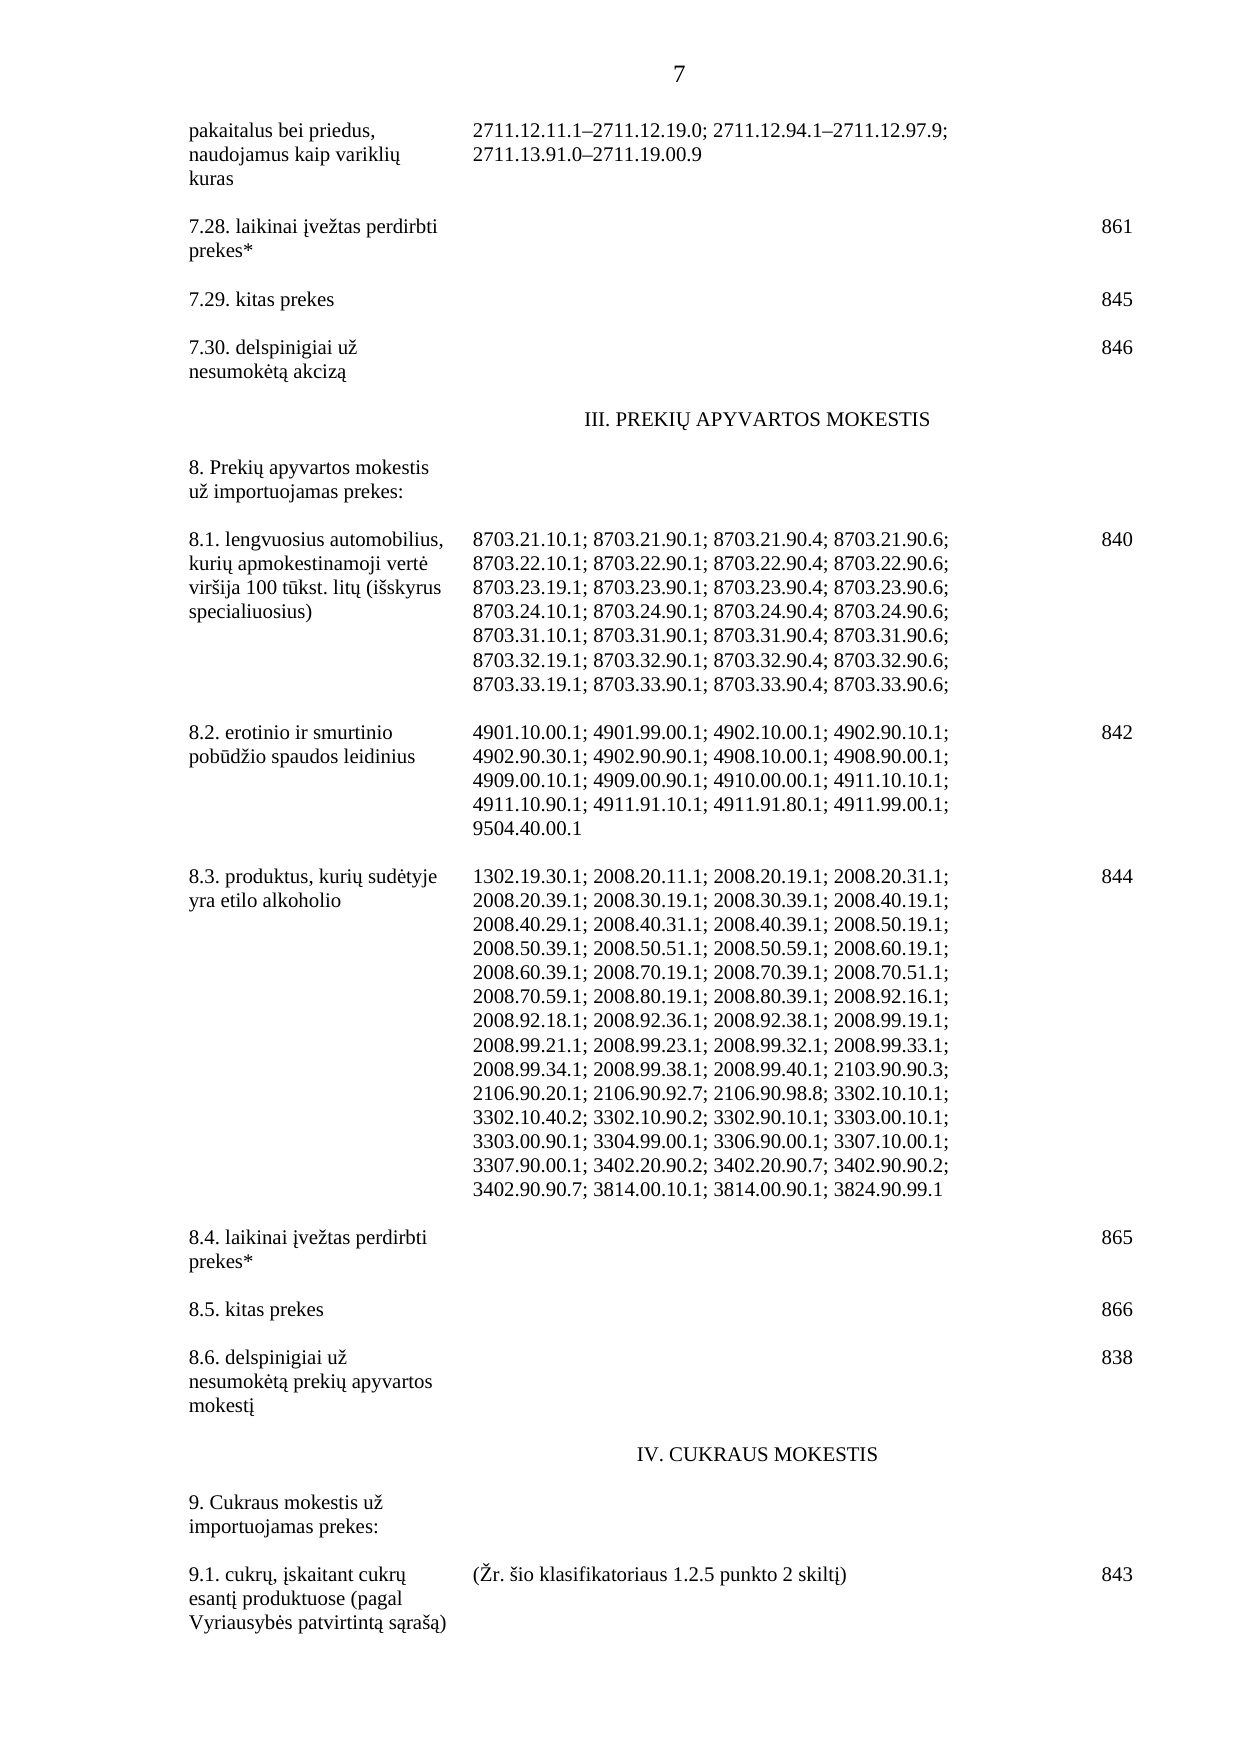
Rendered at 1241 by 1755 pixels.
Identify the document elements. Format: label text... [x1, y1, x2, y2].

table_cell [1053, 263, 1181, 287]
table_cell III. PREKIŲ APYVARTOS MOKESTIS [461, 407, 1053, 431]
table_cell [1053, 431, 1181, 455]
table_cell 7.30. delspinigiai už nesumokėtą akcizą [177, 335, 461, 383]
table_cell [177, 1273, 461, 1297]
table_cell [177, 190, 461, 214]
table_cell [1053, 1321, 1181, 1345]
table_cell [461, 1345, 1053, 1417]
table_cell [461, 335, 1053, 383]
table_cell 2711.12.11.1–2711.12.19.0; 2711.12.94.1–2711.12.97.9; 2711.13.91.0–2711.19.00.9 [461, 118, 1053, 190]
table_cell [461, 1538, 1053, 1562]
table_cell [461, 1297, 1053, 1321]
table_cell 843 [1053, 1562, 1181, 1634]
table_cell [461, 263, 1053, 287]
table_cell 8.2. erotinio ir smurtinio pobūdžio spaudos leidinius [177, 720, 461, 840]
table_cell 840 [1053, 527, 1181, 696]
table_cell 844 [1053, 864, 1181, 1201]
table_cell 8.4. laikinai įvežtas perdirbti prekes* [177, 1225, 461, 1273]
table_cell 845 [1053, 287, 1181, 311]
table_cell [461, 383, 1053, 407]
table_cell 7.29. kitas prekes [177, 287, 461, 311]
table_cell [177, 311, 461, 335]
table_cell 8.6. delspinigiai už nesumokėtą prekių apyvartos mokestį [177, 1345, 461, 1417]
table_cell 861 [1053, 214, 1181, 262]
table_cell 866 [1053, 1297, 1181, 1321]
table_cell pakaitalus bei priedus, naudojamus kaip variklių kuras [177, 118, 461, 190]
table_cell [1053, 1490, 1181, 1538]
table_cell [177, 431, 461, 455]
table_cell 4901.10.00.1; 4901.99.00.1; 4902.10.00.1; 4902.90.10.1; 4902.90.30.1; 4902.90.90.1; 4908.10.00.1; 4908.90.00.1; 4909.00.10.1; 4909.00.90.1; 4910.00.00.1; 4911.10.10.1; 4911.10.90.1; 4911.91.10.1; 4911.91.80.1; 4911.99.00.1; 9504.40.00.1 [461, 720, 1053, 840]
table_cell [461, 455, 1053, 503]
table_cell [1053, 1201, 1181, 1225]
table_cell [461, 1418, 1053, 1442]
table_cell 8.1. lengvuosius automobilius, kurių apmokestinamoji vertė viršija 100 tūkst. litų (išskyrus specialiuosius) [177, 527, 461, 696]
table_cell [461, 503, 1053, 527]
table_cell 838 [1053, 1345, 1181, 1417]
table_cell [177, 1201, 461, 1225]
table_cell 8703.21.10.1; 8703.21.90.1; 8703.21.90.4; 8703.21.90.6; 8703.22.10.1; 8703.22.90.1; 8703.22.90.4; 8703.22.90.6; 8703.23.19.1; 8703.23.90.1; 8703.23.90.4; 8703.23.90.6; 8703.24.10.1; 8703.24.90.1; 8703.24.90.4; 8703.24.90.6; 8703.31.10.1; 8703.31.90.1; 8703.31.90.4; 8703.31.90.6; 8703.32.19.1; 8703.32.90.1; 8703.32.90.4; 8703.32.90.6; 8703.33.19.1; 8703.33.90.1; 8703.33.90.4; 8703.33.90.6; [461, 527, 1053, 696]
table_cell (Žr. šio klasifikatoriaus 1.2.5 punkto 2 skiltį) [461, 1562, 1053, 1634]
table_cell [461, 696, 1053, 720]
table_cell [1053, 407, 1181, 431]
table_cell 7.28. laikinai įvežtas perdirbti prekes* [177, 214, 461, 262]
table_cell [461, 431, 1053, 455]
table_cell [1053, 696, 1181, 720]
table_cell [461, 840, 1053, 864]
table_cell [1053, 190, 1181, 214]
table_cell [461, 190, 1053, 214]
table_cell [177, 1442, 461, 1466]
table_cell [461, 1321, 1053, 1345]
table_cell [1053, 503, 1181, 527]
table_cell [1053, 1442, 1181, 1466]
table_cell [177, 696, 461, 720]
table_cell [461, 1201, 1053, 1225]
table_cell [461, 214, 1053, 262]
table_cell [177, 1321, 461, 1345]
table_cell 8.5. kitas prekes [177, 1297, 461, 1321]
table_cell [1053, 311, 1181, 335]
table_cell 842 [1053, 720, 1181, 840]
table_cell [1053, 1538, 1181, 1562]
table_cell [461, 1466, 1053, 1490]
table_cell 865 [1053, 1225, 1181, 1273]
table_cell [461, 1490, 1053, 1538]
table_cell 8.3. produktus, kurių sudėtyje yra etilo alkoholio [177, 864, 461, 1201]
table_cell [177, 1418, 461, 1442]
table_cell [177, 1538, 461, 1562]
table_cell [461, 1273, 1053, 1297]
table_cell 8. Prekių apyvartos mokestis už importuojamas prekes: [177, 455, 461, 503]
table_cell [177, 1466, 461, 1490]
table_cell [177, 383, 461, 407]
table_cell [1053, 840, 1181, 864]
table_cell [1053, 1418, 1181, 1442]
table_cell 9.1. cukrų, įskaitant cukrų esantį produktuose (pagal Vyriausybės patvirtintą sąrašą) [177, 1562, 461, 1634]
table_cell 9. Cukraus mokestis už importuojamas prekes: [177, 1490, 461, 1538]
table_cell [461, 1225, 1053, 1273]
table_cell [1053, 383, 1181, 407]
table_cell [461, 311, 1053, 335]
table_cell [1053, 455, 1181, 503]
table_cell [1053, 1273, 1181, 1297]
table_cell [177, 840, 461, 864]
table_cell 1302.19.30.1; 2008.20.11.1; 2008.20.19.1; 2008.20.31.1; 2008.20.39.1; 2008.30.19.1; 2008.30.39.1; 2008.40.19.1; 2008.40.29.1; 2008.40.31.1; 2008.40.39.1; 2008.50.19.1; 2008.50.39.1; 2008.50.51.1; 2008.50.59.1; 2008.60.19.1; 2008.60.39.1; 2008.70.19.1; 2008.70.39.1; 2008.70.51.1; 2008.70.59.1; 2008.80.19.1; 2008.80.39.1; 2008.92.16.1; 2008.92.18.1; 2008.92.36.1; 2008.92.38.1; 2008.99.19.1; 2008.99.21.1; 2008.99.23.1; 2008.99.32.1; 2008.99.33.1; 2008.99.34.1; 2008.99.38.1; 2008.99.40.1; 2103.90.90.3; 2106.90.20.1; 2106.90.92.7; 2106.90.98.8; 3302.10.10.1; 3302.10.40.2; 3302.10.90.2; 3302.90.10.1; 3303.00.10.1; 3303.00.90.1; 3304.99.00.1; 3306.90.00.1; 3307.10.00.1; 3307.90.00.1; 3402.20.90.2; 3402.20.90.7; 3402.90.90.2; 3402.90.90.7; 3814.00.10.1; 3814.00.90.1; 3824.90.99.1 [461, 864, 1053, 1201]
table_cell [177, 263, 461, 287]
table_cell [177, 407, 461, 431]
table_cell 846 [1053, 335, 1181, 383]
table_cell [177, 503, 461, 527]
table_cell [1053, 1466, 1181, 1490]
table_cell [1053, 118, 1181, 190]
table_cell IV. CUKRAUS MOKESTIS [461, 1442, 1053, 1466]
table_cell [461, 287, 1053, 311]
